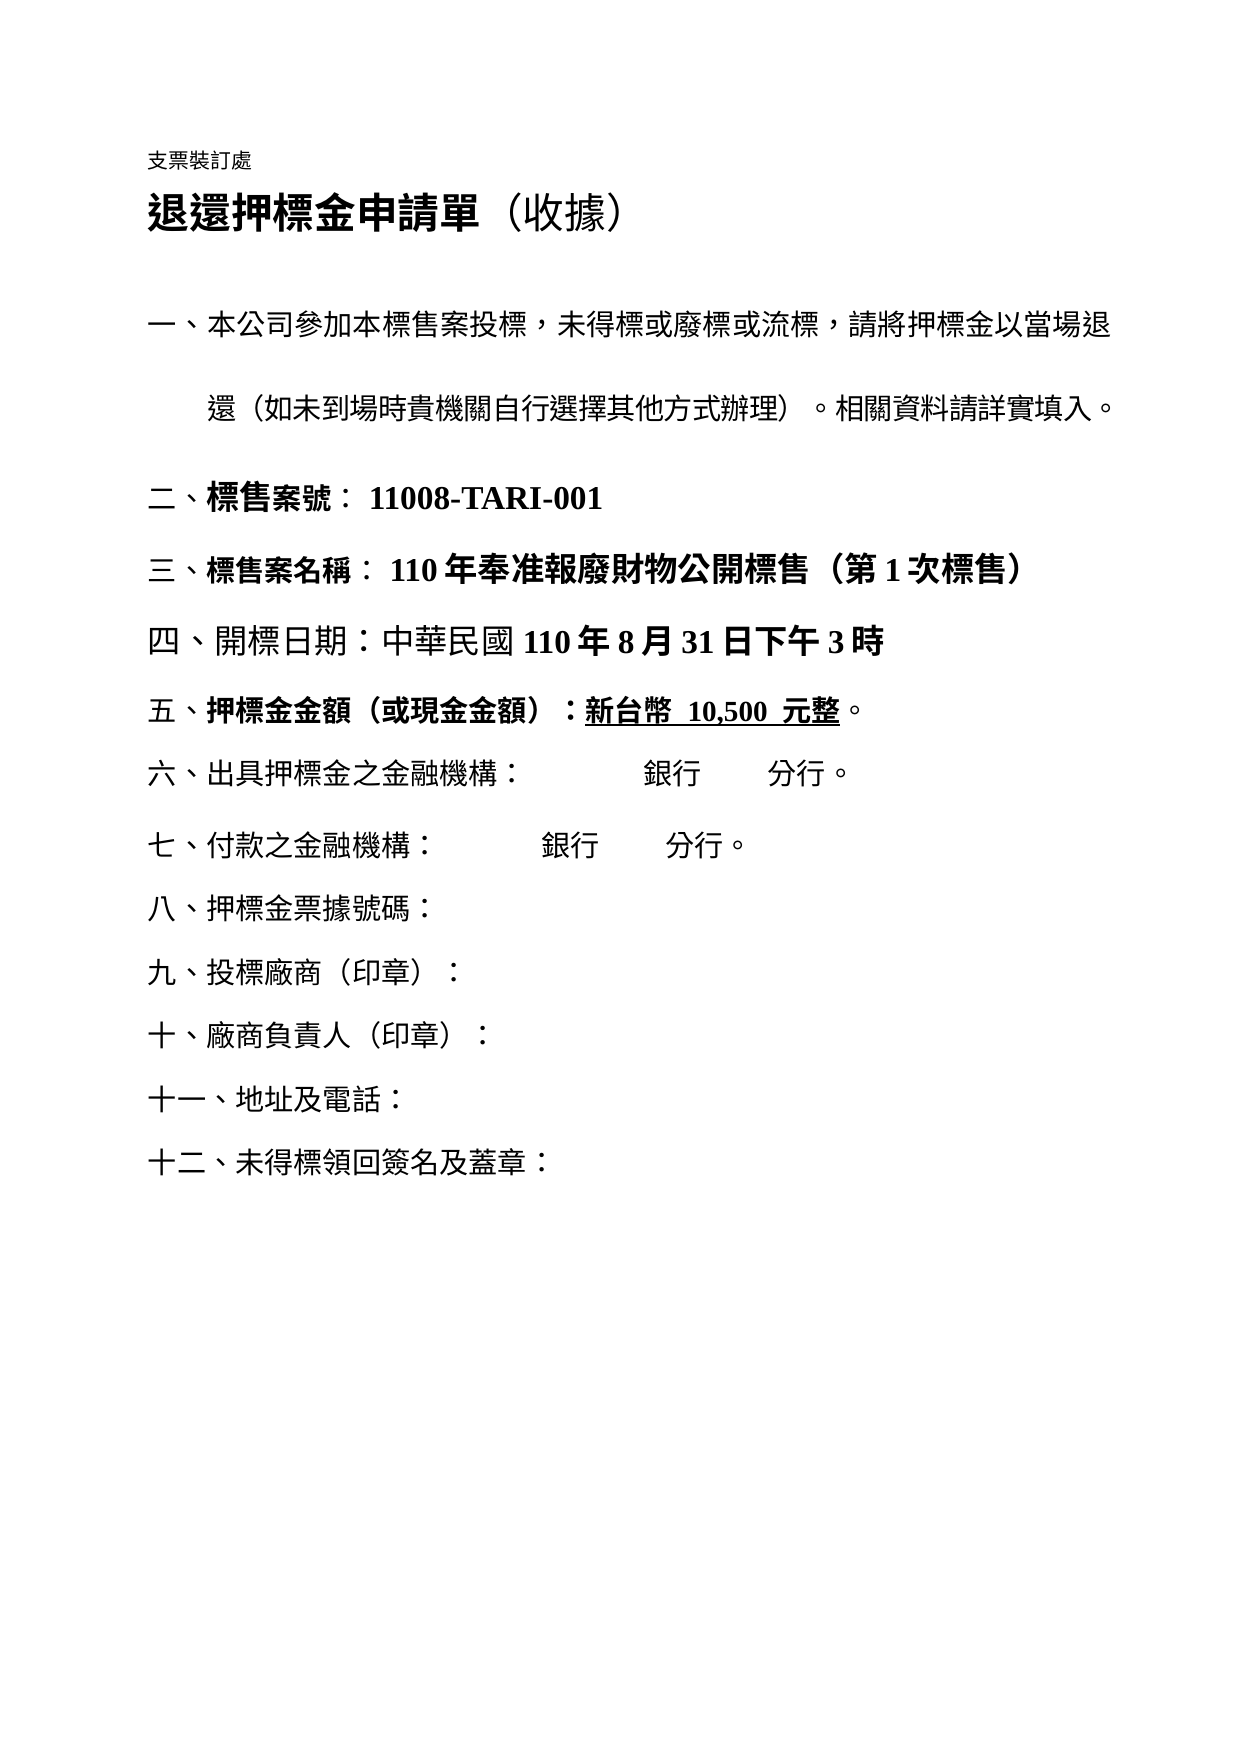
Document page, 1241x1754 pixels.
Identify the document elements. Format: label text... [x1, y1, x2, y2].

text 退還押標金申請單（收據） [148, 181, 1122, 241]
text 七、付款之金融機構： 銀行 分行。 [148, 822, 1122, 865]
text 四、開標日期：中華民國 110年8月31日下午3時 [148, 615, 1122, 663]
text 六、出具押標金之金融機構： 銀行 分行。 [148, 751, 1122, 793]
text 九、投標廠商（印章）： [148, 949, 1122, 992]
text 十一、地址及電話： [148, 1076, 1122, 1118]
text 八、押標金票據號碼： [148, 886, 1122, 928]
list 本公司參加本標售案投標，未得標或廢標或流標，請將押標金以當場退還（如未到場時貴機關自行選擇其他方式辦理）。相關資料請詳實填入。 [148, 301, 1122, 428]
text 十、廠商負責人（印章）： [148, 1013, 1122, 1055]
text 三、標售案名稱： 110年奉准報廢財物公開標售（第1次標售） [148, 543, 1122, 591]
text 二、標售案號： 11008-TARI-001 [148, 470, 1122, 519]
text 十二、未得標領回簽名及蓋章： [148, 1140, 1122, 1182]
text 支票裝訂處 [148, 118, 1122, 181]
text 五、押標金金額（或現金金額）：新台幣 10,500 元整。 [148, 687, 1122, 729]
